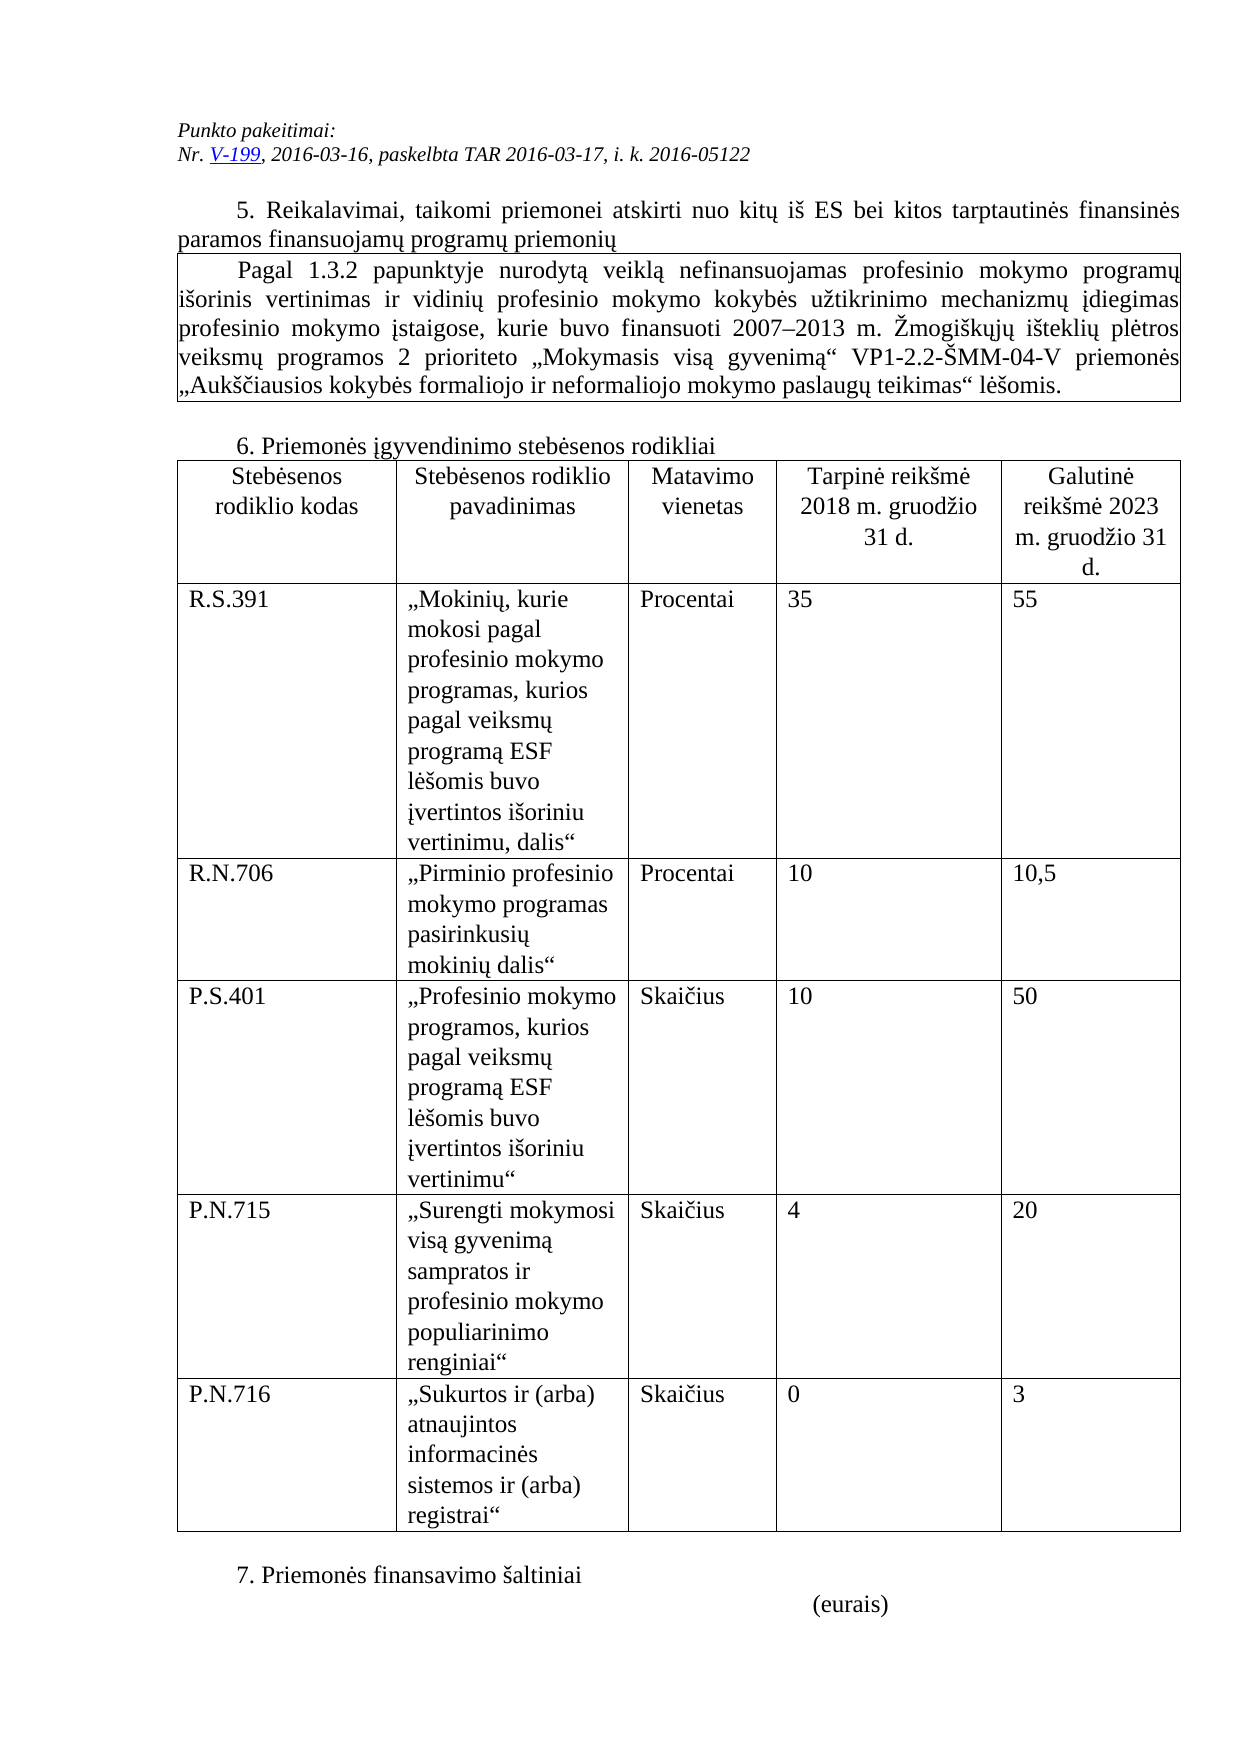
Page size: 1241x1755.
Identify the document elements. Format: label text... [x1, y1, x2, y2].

table_header Tarpinė reikšmė 2018 m. gruodžio 31 d. [777, 461, 1001, 583]
table_cell Skaičius [629, 1195, 776, 1378]
table_cell 4 [777, 1195, 1001, 1378]
table_cell 20 [1002, 1195, 1180, 1378]
table_header Stebėsenos rodiklio kodas [178, 461, 396, 583]
table_cell Procentai [629, 584, 776, 857]
table_cell Skaičius [629, 981, 776, 1194]
text 5. Reikalavimai, taikomi priemonei atskirti nuo kitų iš ES bei kitos tarptautinės finansinės paramos finansuojamų programų priemonių [177, 195, 1181, 252]
table_cell 10 [777, 859, 1001, 980]
table_header Galutinė reikšmė 2023 m. gruodžio 31 d. [1002, 461, 1180, 583]
table_cell R.N.706 [178, 859, 396, 980]
table_cell Skaičius [629, 1379, 776, 1531]
table_header Matavimo vienetas [629, 461, 776, 583]
table_cell 35 [777, 584, 1001, 857]
table_cell „Surengti mokymosi visą gyvenimą sampratos ir profesinio mokymo populiarinimo renginiai“ [397, 1195, 628, 1378]
text Pagal 1.3.2 papunktyje nurodytą veiklą nefinansuojamas profesinio mokymo programų išorinis vertinimas ir vidinių profesinio mokymo kokybės užtikrinimo mechanizmų įdiegimas profesinio mokymo įstaigose, kurie buvo finansuoti 2007–2013 m. Žmogiškųjų išteklių plėtros veiksmų programos 2 prioriteto „Mokymasis visą gyvenimą“ VP1-2.2-ŠMM-04-V priemonės „Aukščiausios kokybės formaliojo ir neformaliojo mokymo paslaugų teikimas“ lėšomis. [178, 254, 1180, 401]
text Punkto pakeitimai: [177, 118, 1181, 142]
text 6. Priemonės įgyvendinimo stebėsenos rodikliai [177, 431, 1181, 460]
table_cell P.N.716 [178, 1379, 396, 1531]
table_cell P.S.401 [178, 981, 396, 1194]
table_header Stebėsenos rodiklio pavadinimas [397, 461, 628, 583]
table_cell „Sukurtos ir (arba) atnaujintos informacinės sistemos ir (arba) registrai“ [397, 1379, 628, 1531]
table_cell Procentai [629, 859, 776, 980]
table_cell „Profesinio mokymo programos, kurios pagal veiksmų programą ESF lėšomis buvo įvertintos išoriniu vertinimu“ [397, 981, 628, 1194]
table_cell P.N.715 [178, 1195, 396, 1378]
table_cell 55 [1002, 584, 1180, 857]
table_cell R.S.391 [178, 584, 396, 857]
text Nr. V-199, 2016-03-16, paskelbta TAR 2016-03-17, i. k. 2016-05122 [177, 142, 1181, 166]
table_cell 10,5 [1002, 859, 1180, 980]
table_cell „Mokinių, kurie mokosi pagal profesinio mokymo programas, kurios pagal veiksmų programą ESF lėšomis buvo įvertintos išoriniu vertinimu, dalis“ [397, 584, 628, 857]
text 7. Priemonės finansavimo šaltiniai [177, 1561, 1181, 1589]
table_cell „Pirminio profesinio mokymo programas pasirinkusių mokinių dalis“ [397, 859, 628, 980]
table_cell 50 [1002, 981, 1180, 1194]
table_cell 0 [777, 1379, 1001, 1531]
table_cell 10 [777, 981, 1001, 1194]
text (eurais) [177, 1589, 904, 1618]
table_cell 3 [1002, 1379, 1180, 1531]
